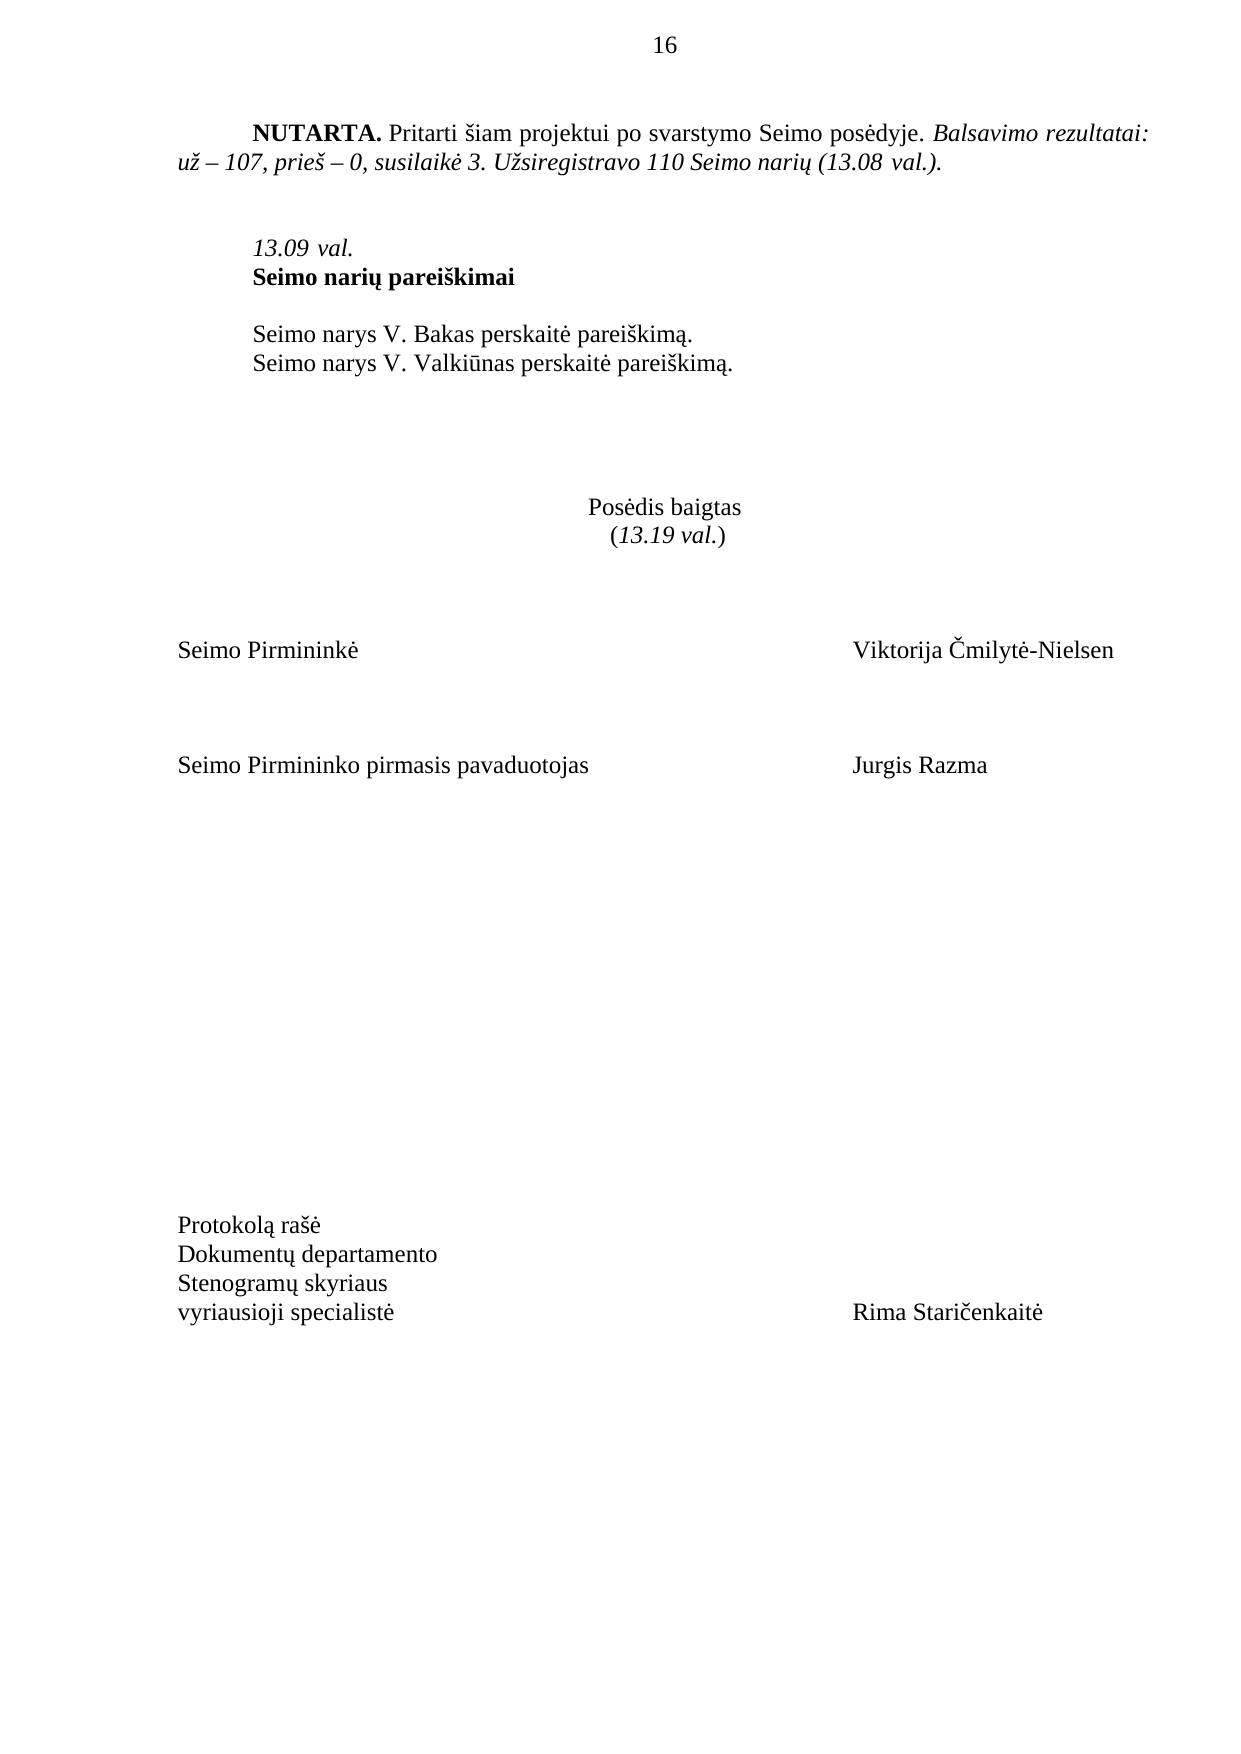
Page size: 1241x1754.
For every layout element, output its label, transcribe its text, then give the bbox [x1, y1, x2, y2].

text Stenogramų skyriaus [177, 1268, 1152, 1297]
text Dokumentų departamento [177, 1239, 1152, 1268]
text vyriausioji specialistė Rima Staričenkaitė [177, 1297, 1152, 1326]
text (13.19 val.) [177, 521, 1152, 549]
text Posėdis baigtas [177, 492, 1152, 521]
text Seimo narys V. Valkiūnas perskaitė pareiškimą. [177, 348, 1152, 377]
text Seimo narių pareiškimai [177, 262, 1152, 291]
text 13.09 val. [177, 233, 1152, 262]
text Seimo Pirmininko pirmasis pavaduotojas Jurgis Razma [177, 751, 1152, 779]
text Protokolą rašė [177, 1211, 1152, 1239]
text Seimo Pirmininkė Viktorija Čmilytė-Nielsen [177, 636, 1152, 664]
text NUTARTA. Pritarti šiam projektui po svarstymo Seimo posėdyje. Balsavimo rezultatai: už – 107, prieš – 0, susilaikė 3. Užsiregistravo 110 Seimo narių (13.08 val.). [177, 118, 1152, 176]
text Seimo narys V. Bakas perskaitė pareiškimą. [177, 319, 1152, 348]
